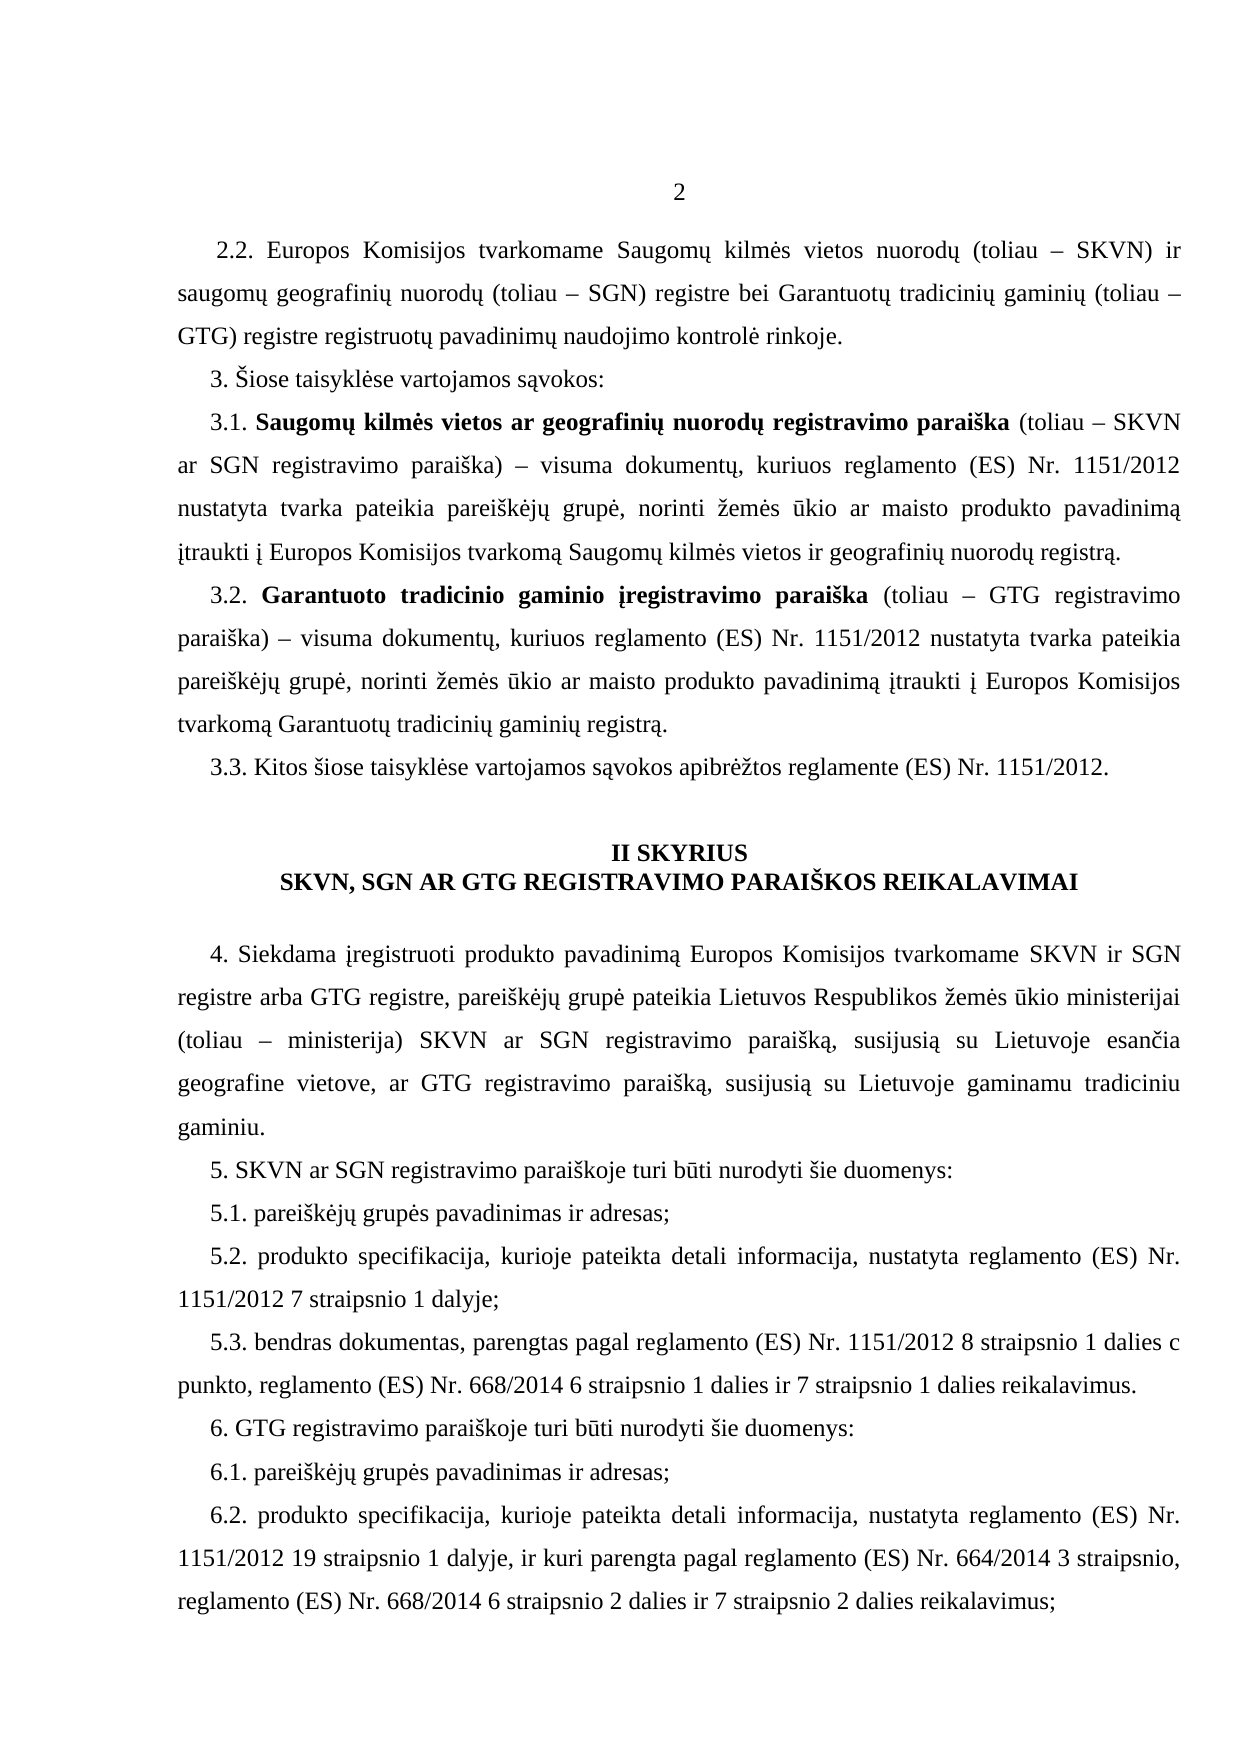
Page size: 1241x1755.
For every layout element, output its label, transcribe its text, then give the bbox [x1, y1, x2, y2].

text 6.1. pareiškėjų grupės pavadinimas ir adresas; [177, 1457, 1181, 1485]
text 3.1. Saugomų kilmės vietos ar geografinių nuorodų registravimo paraiška (toliau – SKVN ar SGN registravimo paraiška) – visuma dokumentų, kuriuos reglamento (ES) Nr. 1151/2012 nustatyta tvarka pateikia pareiškėjų grupė, norinti žemės ūkio ar maisto produkto pavadinimą įtraukti į Europos Komisijos tvarkomą Saugomų kilmės vietos ir geografinių nuorodų registrą. [177, 407, 1181, 565]
text 2.2. Europos Komisijos tvarkomame Saugomų kilmės vietos nuorodų (toliau – SKVN) ir saugomų geografinių nuorodų (toliau – SGN) registre bei Garantuotų tradicinių gaminių (toliau – GTG) registre registruotų pavadinimų naudojimo kontrolė rinkoje. [177, 235, 1181, 350]
text 6.2. produkto specifikacija, kurioje pateikta detali informacija, nustatyta reglamento (ES) Nr. 1151/2012 19 straipsnio 1 dalyje, ir kuri parengta pagal reglamento (ES) Nr. 664/2014 3 straipsnio, reglamento (ES) Nr. 668/2014 6 straipsnio 2 dalies ir 7 straipsnio 2 dalies reikalavimus; [177, 1500, 1181, 1615]
text 3.3. Kitos šiose taisyklėse vartojamos sąvokos apibrėžtos reglamente (ES) Nr. 1151/2012. [177, 752, 1181, 781]
text SKVN, SGN ar GTG Registravimo paraiškos REIKALAVIMAI [177, 867, 1181, 896]
text 5.2. produkto specifikacija, kurioje pateikta detali informacija, nustatyta reglamento (ES) Nr. 1151/2012 7 straipsnio 1 dalyje; [177, 1241, 1181, 1313]
text 5. SKVN ar SGN registravimo paraiškoje turi būti nurodyti šie duomenys: [177, 1155, 1181, 1183]
text 5.1. pareiškėjų grupės pavadinimas ir adresas; [177, 1198, 1181, 1227]
text 4. Siekdama įregistruoti produkto pavadinimą Europos Komisijos tvarkomame SKVN ir SGN registre arba GTG registre, pareiškėjų grupė pateikia Lietuvos Respublikos žemės ūkio ministerijai (toliau – ministerija) SKVN ar SGN registravimo paraišką, susijusią su Lietuvoje esančia geografine vietove, ar GTG registravimo paraišką, susijusią su Lietuvoje gaminamu tradiciniu gaminiu. [177, 939, 1181, 1140]
text 3.2. Garantuoto tradicinio gaminio įregistravimo paraiška (toliau – GTG registravimo paraiška) – visuma dokumentų, kuriuos reglamento (ES) Nr. 1151/2012 nustatyta tvarka pateikia pareiškėjų grupė, norinti žemės ūkio ar maisto produkto pavadinimą įtraukti į Europos Komisijos tvarkomą Garantuotų tradicinių gaminių registrą. [177, 580, 1181, 738]
text 5.3. bendras dokumentas, parengtas pagal reglamento (ES) Nr. 1151/2012 8 straipsnio 1 dalies c punkto, reglamento (ES) Nr. 668/2014 6 straipsnio 1 dalies ir 7 straipsnio 1 dalies reikalavimus. [177, 1327, 1181, 1399]
text 6. GTG registravimo paraiškoje turi būti nurodyti šie duomenys: [177, 1413, 1181, 1442]
text 3. Šiose taisyklėse vartojamos sąvokos: [177, 364, 1181, 393]
text II SKYRIUS [177, 838, 1181, 867]
